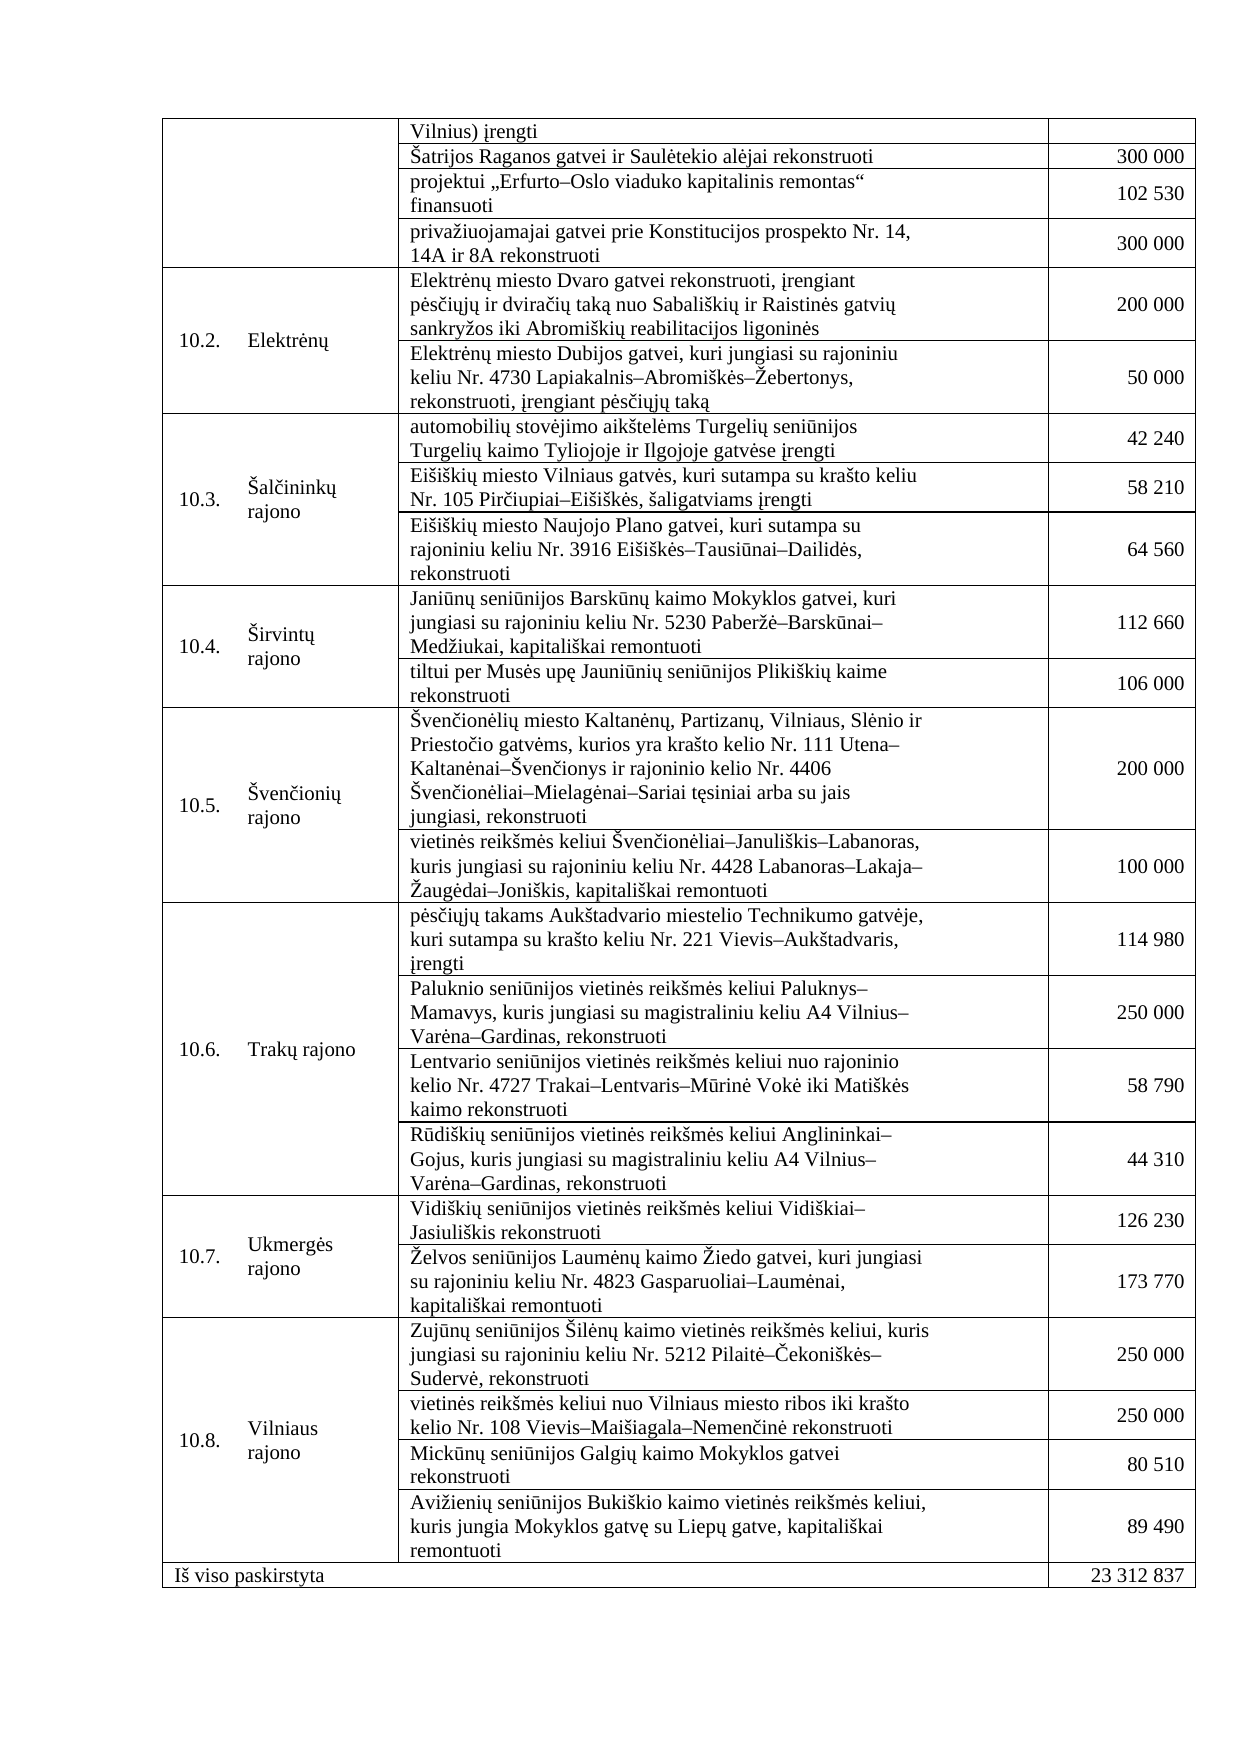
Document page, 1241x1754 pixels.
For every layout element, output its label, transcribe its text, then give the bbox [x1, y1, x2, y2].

table_cell 173 770 [1049, 1245, 1195, 1317]
table_cell Rūdiškių seniūnijos vietinės reikšmės keliui Anglininkai– Gojus, kuris jungiasi su magistraliniu keliu A4 Vilnius– Varėna–Gardinas, rekonstruoti [399, 1123, 1048, 1194]
table_cell vietinės reikšmės keliui nuo Vilniaus miesto ribos iki krašto kelio Nr. 108 Vievis–Maišiagala–Nemenčinė rekonstruoti [399, 1391, 1048, 1439]
table_cell 42 240 [1049, 414, 1195, 462]
table_cell 10.7. [163, 1196, 236, 1317]
table_cell 250 000 [1049, 1318, 1195, 1390]
table_cell Eišiškių miesto Vilniaus gatvės, kuri sutampa su krašto keliu Nr. 105 Pirčiupiai–Eišiškės, šaligatviams įrengti [399, 463, 1048, 511]
table_cell [236, 119, 398, 267]
table_cell Vilniaus rajono [236, 1318, 398, 1562]
table_cell Šalčininkų rajono [236, 414, 398, 585]
table_cell Elektrėnų miesto Dvaro gatvei rekonstruoti, įrengiant pėsčiųjų ir dviračių taką nuo Sabališkių ir Raistinės gatvių sankryžos iki Abromiškių reabilitacijos ligoninės [399, 268, 1048, 340]
table_cell Ukmergės rajono [236, 1196, 398, 1317]
table_cell pėsčiųjų takams Aukštadvario miestelio Technikumo gatvėje, kuri sutampa su krašto keliu Nr. 221 Vievis–Aukštadvaris, įrengti [399, 903, 1048, 975]
table_cell 200 000 [1049, 268, 1195, 340]
table_cell 50 000 [1049, 341, 1195, 413]
table_cell privažiuojamajai gatvei prie Konstitucijos prospekto Nr. 14, 14A ir 8A rekonstruoti [399, 219, 1048, 267]
table_cell 10.8. [163, 1318, 236, 1562]
table_cell Elektrėnų [236, 268, 398, 413]
table_cell 300 000 [1049, 144, 1195, 168]
table_cell projektui „Erfurto–Oslo viaduko kapitalinis remontas“ finansuoti [399, 169, 1048, 217]
table_cell 23 312 837 [1049, 1563, 1195, 1587]
table_cell Lentvario seniūnijos vietinės reikšmės keliui nuo rajoninio kelio Nr. 4727 Trakai–Lentvaris–Mūrinė Vokė iki Matiškės kaimo rekonstruoti [399, 1049, 1048, 1121]
table_cell Elektrėnų miesto Dubijos gatvei, kuri jungiasi su rajoniniu keliu Nr. 4730 Lapiakalnis–Abromiškės–Žebertonys, rekonstruoti, įrengiant pėsčiųjų taką [399, 341, 1048, 413]
table_cell 106 000 [1049, 659, 1195, 707]
table_cell Širvintų rajono [236, 586, 398, 707]
table_cell 44 310 [1049, 1123, 1195, 1194]
table_cell Vidiškių seniūnijos vietinės reikšmės keliui Vidiškiai– Jasiuliškis rekonstruoti [399, 1196, 1048, 1244]
table_cell 250 000 [1049, 1391, 1195, 1439]
table_cell 10.5. [163, 708, 236, 902]
table_cell 114 980 [1049, 903, 1195, 975]
table_cell [163, 119, 236, 267]
table_cell 10.6. [163, 903, 236, 1194]
table_cell 102 530 [1049, 169, 1195, 217]
table_cell Želvos seniūnijos Laumėnų kaimo Žiedo gatvei, kuri jungiasi su rajoniniu keliu Nr. 4823 Gasparuoliai–Laumėnai, kapitališkai remontuoti [399, 1245, 1048, 1317]
table_cell 112 660 [1049, 586, 1195, 658]
table_cell 10.2. [163, 268, 236, 413]
table_cell 250 000 [1049, 976, 1195, 1048]
table_cell Švenčionėlių miesto Kaltanėnų, Partizanų, Vilniaus, Slėnio ir Priestočio gatvėms, kurios yra krašto kelio Nr. 111 Utena– Kaltanėnai–Švenčionys ir rajoninio kelio Nr. 4406 Švenčionėliai–Mielagėnai–Sariai tęsiniai arba su jais jungiasi, rekonstruoti [399, 708, 1048, 828]
table_cell Vilnius) įrengti [399, 119, 1048, 143]
table_cell automobilių stovėjimo aikštelėms Turgelių seniūnijos Turgelių kaimo Tyliojoje ir Ilgojoje gatvėse įrengti [399, 414, 1048, 462]
table_cell vietinės reikšmės keliui Švenčionėliai–Januliškis–Labanoras, kuris jungiasi su rajoniniu keliu Nr. 4428 Labanoras–Lakaja– Žaugėdai–Joniškis, kapitališkai remontuoti [399, 830, 1048, 902]
table_cell Mickūnų seniūnijos Galgių kaimo Mokyklos gatvei rekonstruoti [399, 1440, 1048, 1488]
table_cell 58 210 [1049, 463, 1195, 511]
table_cell Šatrijos Raganos gatvei ir Saulėtekio alėjai rekonstruoti [399, 144, 1048, 168]
table_cell 64 560 [1049, 513, 1195, 585]
table_cell Iš viso paskirstyta [163, 1563, 1048, 1587]
table_cell 100 000 [1049, 830, 1195, 902]
table_cell 200 000 [1049, 708, 1195, 828]
table_cell Švenčionių rajono [236, 708, 398, 902]
table_cell Trakų rajono [236, 903, 398, 1194]
table_cell Paluknio seniūnijos vietinės reikšmės keliui Paluknys– Mamavys, kuris jungiasi su magistraliniu keliu A4 Vilnius– Varėna–Gardinas, rekonstruoti [399, 976, 1048, 1048]
table_cell Zujūnų seniūnijos Šilėnų kaimo vietinės reikšmės keliui, kuris jungiasi su rajoniniu keliu Nr. 5212 Pilaitė–Čekoniškės– Sudervė, rekonstruoti [399, 1318, 1048, 1390]
table_cell 126 230 [1049, 1196, 1195, 1244]
table_cell 10.4. [163, 586, 236, 707]
table_cell tiltui per Musės upę Jauniūnių seniūnijos Plikiškių kaime rekonstruoti [399, 659, 1048, 707]
table_cell Eišiškių miesto Naujojo Plano gatvei, kuri sutampa su rajoniniu keliu Nr. 3916 Eišiškės–Tausiūnai–Dailidės, rekonstruoti [399, 513, 1048, 585]
table_cell Janiūnų seniūnijos Barskūnų kaimo Mokyklos gatvei, kuri jungiasi su rajoniniu keliu Nr. 5230 Paberžė–Barskūnai– Medžiukai, kapitališkai remontuoti [399, 586, 1048, 658]
table_cell [1049, 119, 1195, 143]
table_cell 89 490 [1049, 1490, 1195, 1562]
table_cell 58 790 [1049, 1049, 1195, 1121]
table_cell Avižienių seniūnijos Bukiškio kaimo vietinės reikšmės keliui, kuris jungia Mokyklos gatvę su Liepų gatve, kapitališkai remontuoti [399, 1490, 1048, 1562]
table_cell 80 510 [1049, 1440, 1195, 1488]
table_cell 10.3. [163, 414, 236, 585]
table_cell 300 000 [1049, 219, 1195, 267]
